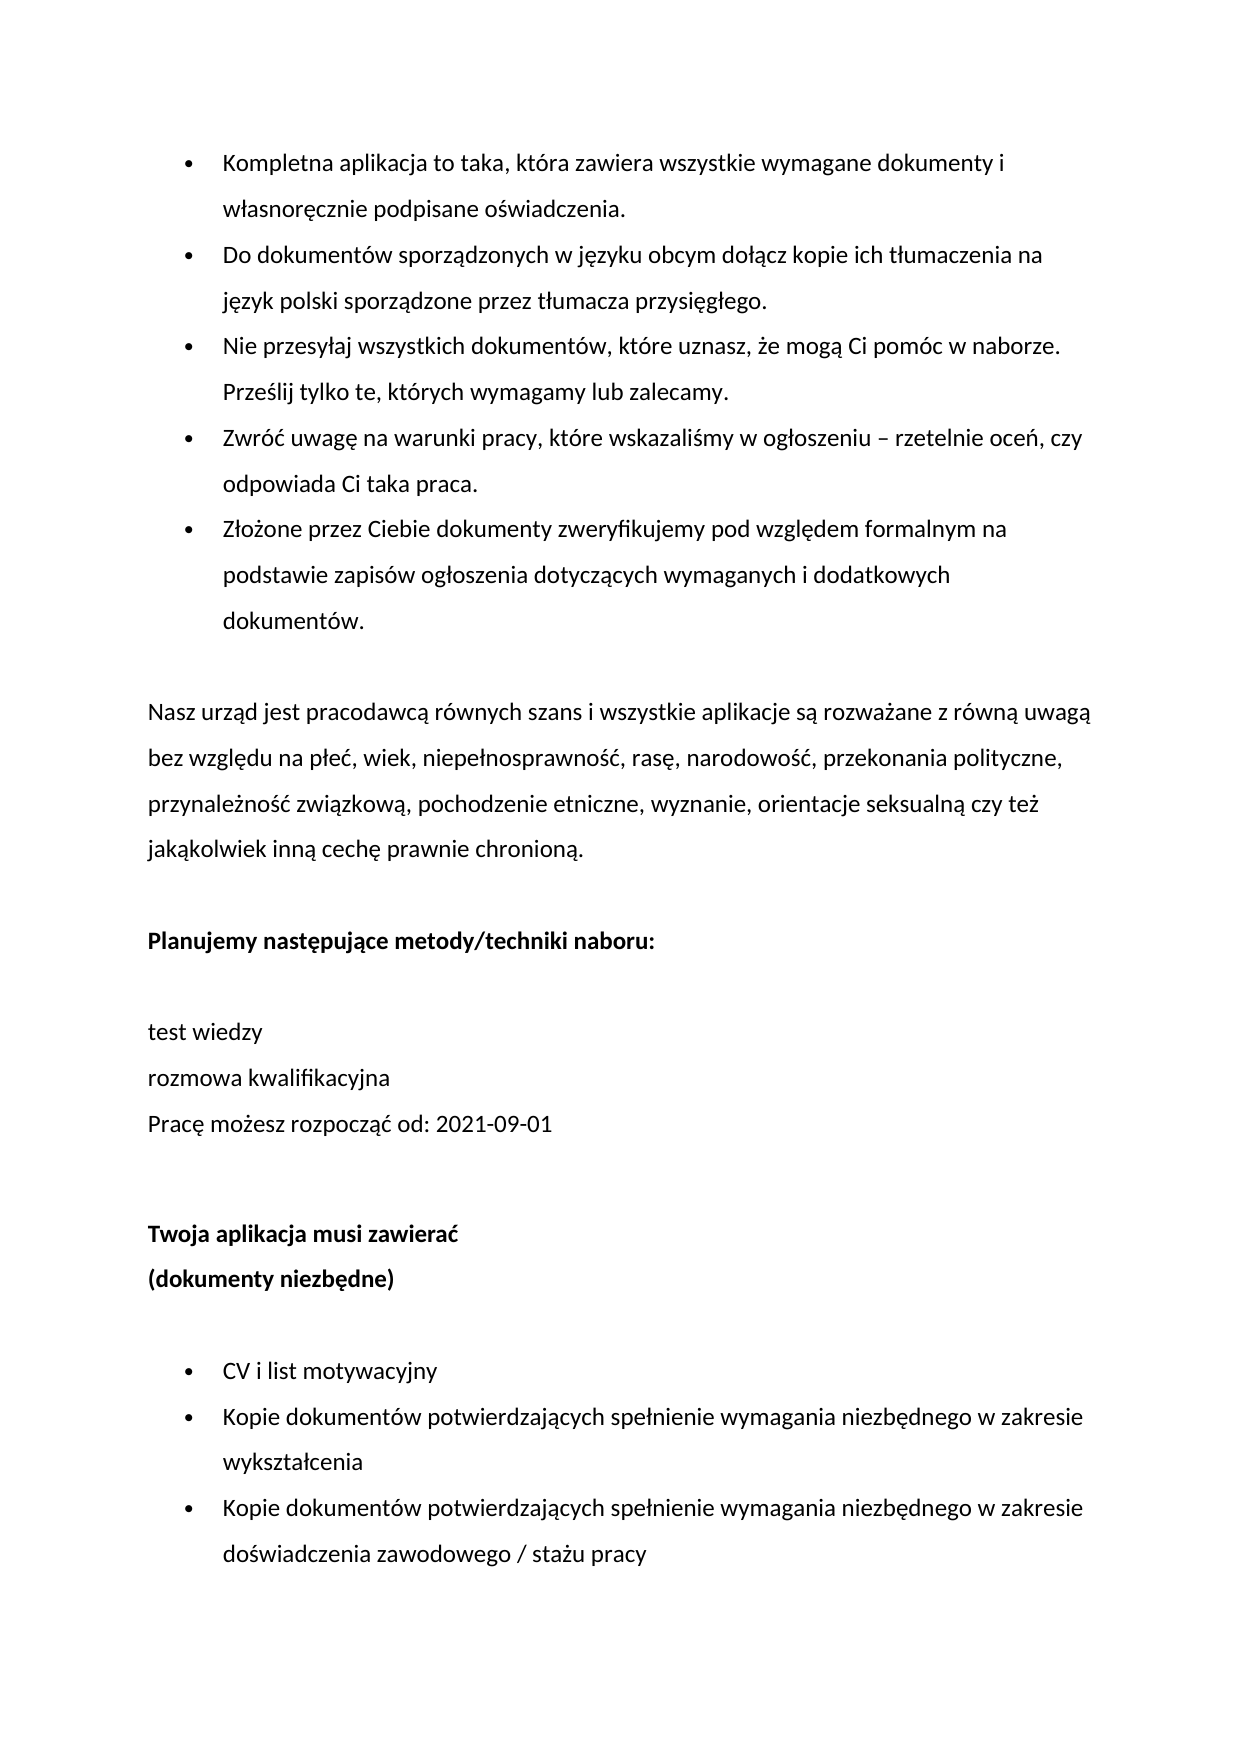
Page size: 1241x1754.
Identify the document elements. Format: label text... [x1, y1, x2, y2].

text Nasz urząd jest pracodawcą równych szans i wszystkie aplikacje są rozważane z równą uwagą bez względu na płeć, wiek, niepełnosprawność, rasę, narodowość, przekonania polityczne, przynależność związkową, pochodzenie etniczne, wyznanie, orientacje seksualną czy też jakąkolwiek inną cechę prawnie chronioną. [148, 696, 1093, 864]
list Nie przesyłaj wszystkich dokumentów, które uznasz, że mogą Ci pomóc w naborze. Prześlij tylko te, których wymagamy lub zalecamy. [185, 331, 1093, 407]
list Zwróć uwagę na warunki pracy, które wskazaliśmy w ogłoszeniu – rzetelnie oceń, czy odpowiada Ci taka praca. [185, 422, 1093, 498]
list Złożone przez Ciebie dokumenty zweryfikujemy pod względem formalnym na podstawie zapisów ogłoszenia dotyczących wymaganych i dodatkowych dokumentów. [185, 513, 1093, 635]
list Kopie dokumentów potwierdzających spełnienie wymagania niezbędnego w zakresie doświadczenia zawodowego / stażu pracy [185, 1492, 1093, 1568]
list CV i list motywacyjny [185, 1355, 1093, 1385]
subtitle Twoja aplikacja musi zawierać [148, 1218, 1093, 1248]
list Do dokumentów sporządzonych w języku obcym dołącz kopie ich tłumaczenia na język polski sporządzone przez tłumacza przysięgłego. [185, 239, 1093, 315]
subtitle (dokumenty niezbędne) [148, 1263, 1093, 1294]
text Pracę możesz rozpocząć od: 2021-09-01 [148, 1108, 1093, 1138]
text test wiedzy [148, 1016, 1093, 1047]
text rozmowa kwalifikacyjna [148, 1062, 1093, 1093]
list Kompletna aplikacja to taka, która zawiera wszystkie wymagane dokumenty i własnoręcznie podpisane oświadczenia. [185, 148, 1093, 224]
text Planujemy następujące metody/techniki naboru: [148, 925, 1093, 956]
list Kopie dokumentów potwierdzających spełnienie wymagania niezbędnego w zakresie wykształcenia [185, 1401, 1093, 1477]
